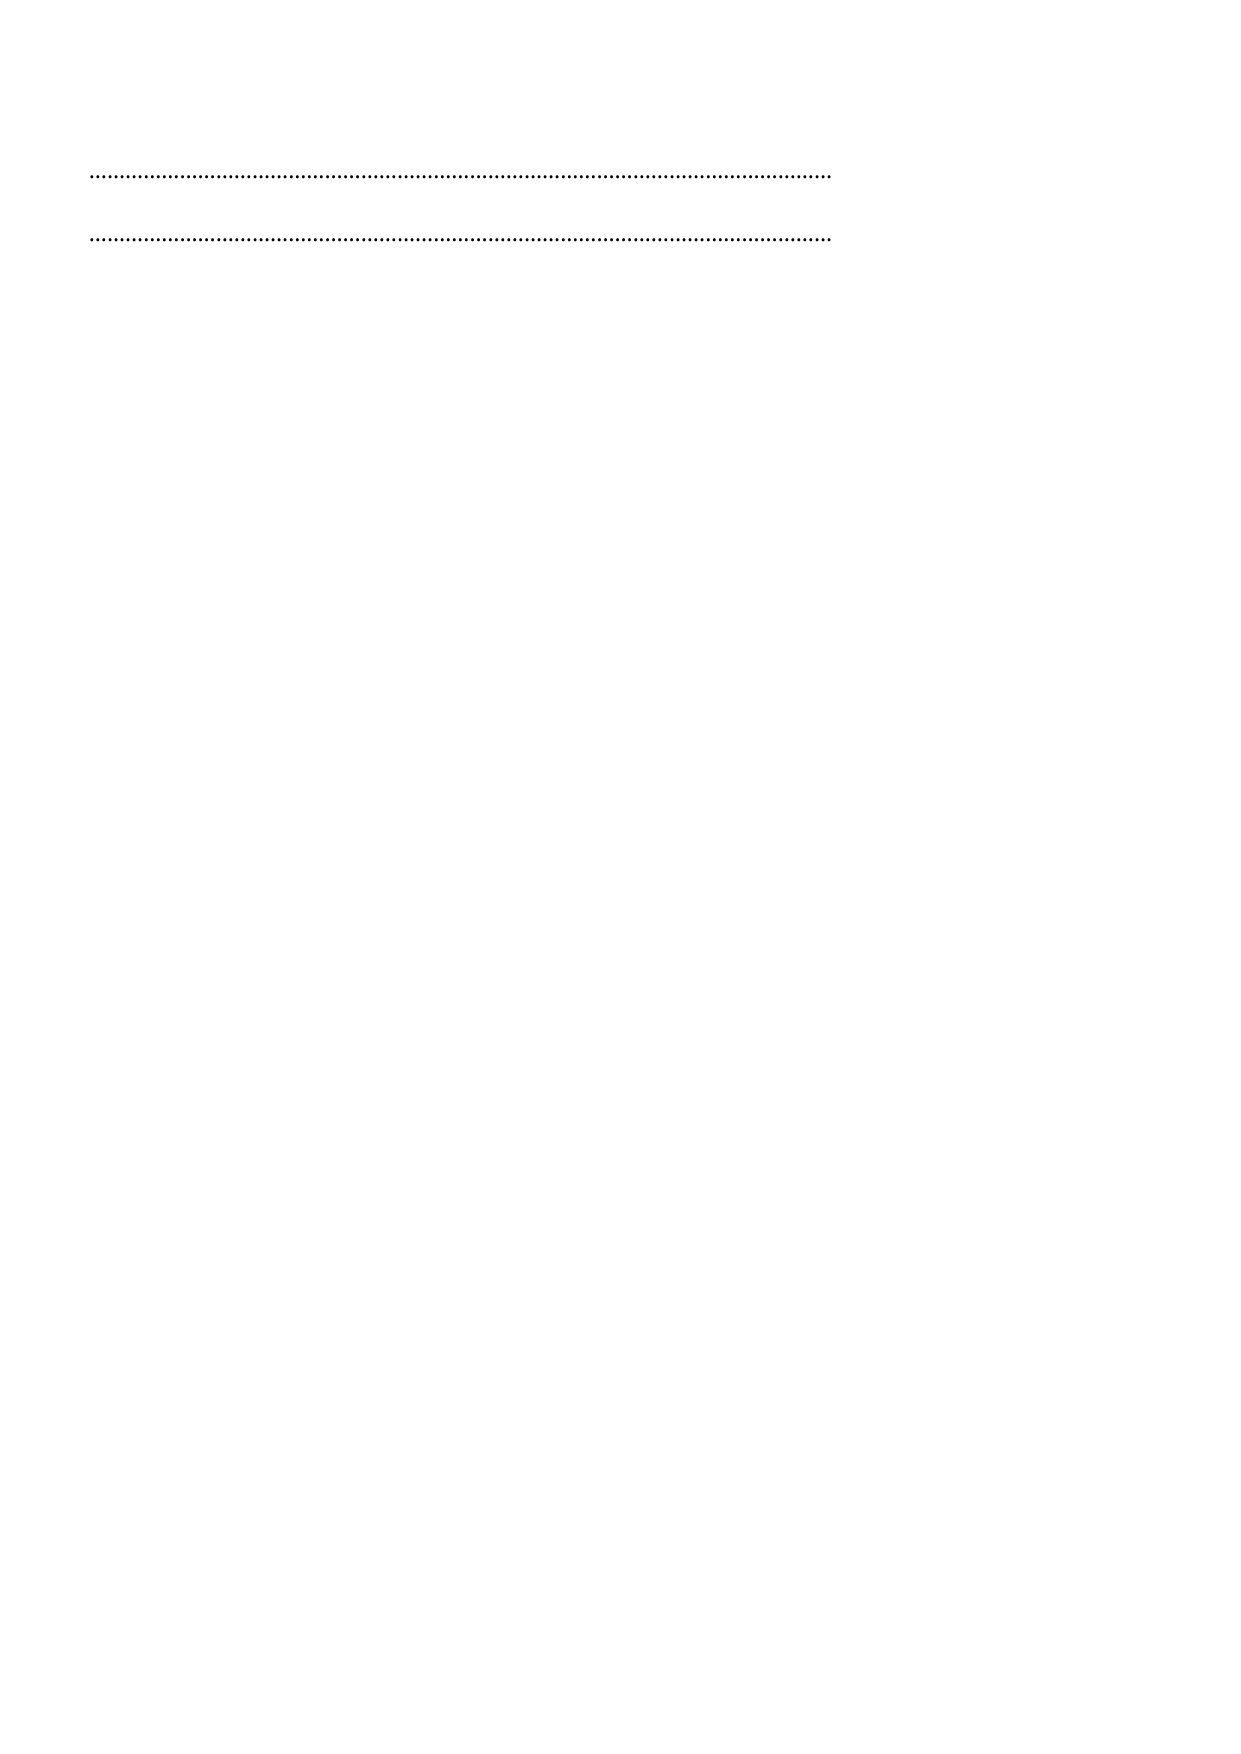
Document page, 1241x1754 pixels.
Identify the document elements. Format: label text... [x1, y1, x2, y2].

text …………………………………………………………………………………………………………… [89, 154, 1151, 185]
text …………………………………………………………………………………………………………… [89, 216, 1151, 248]
